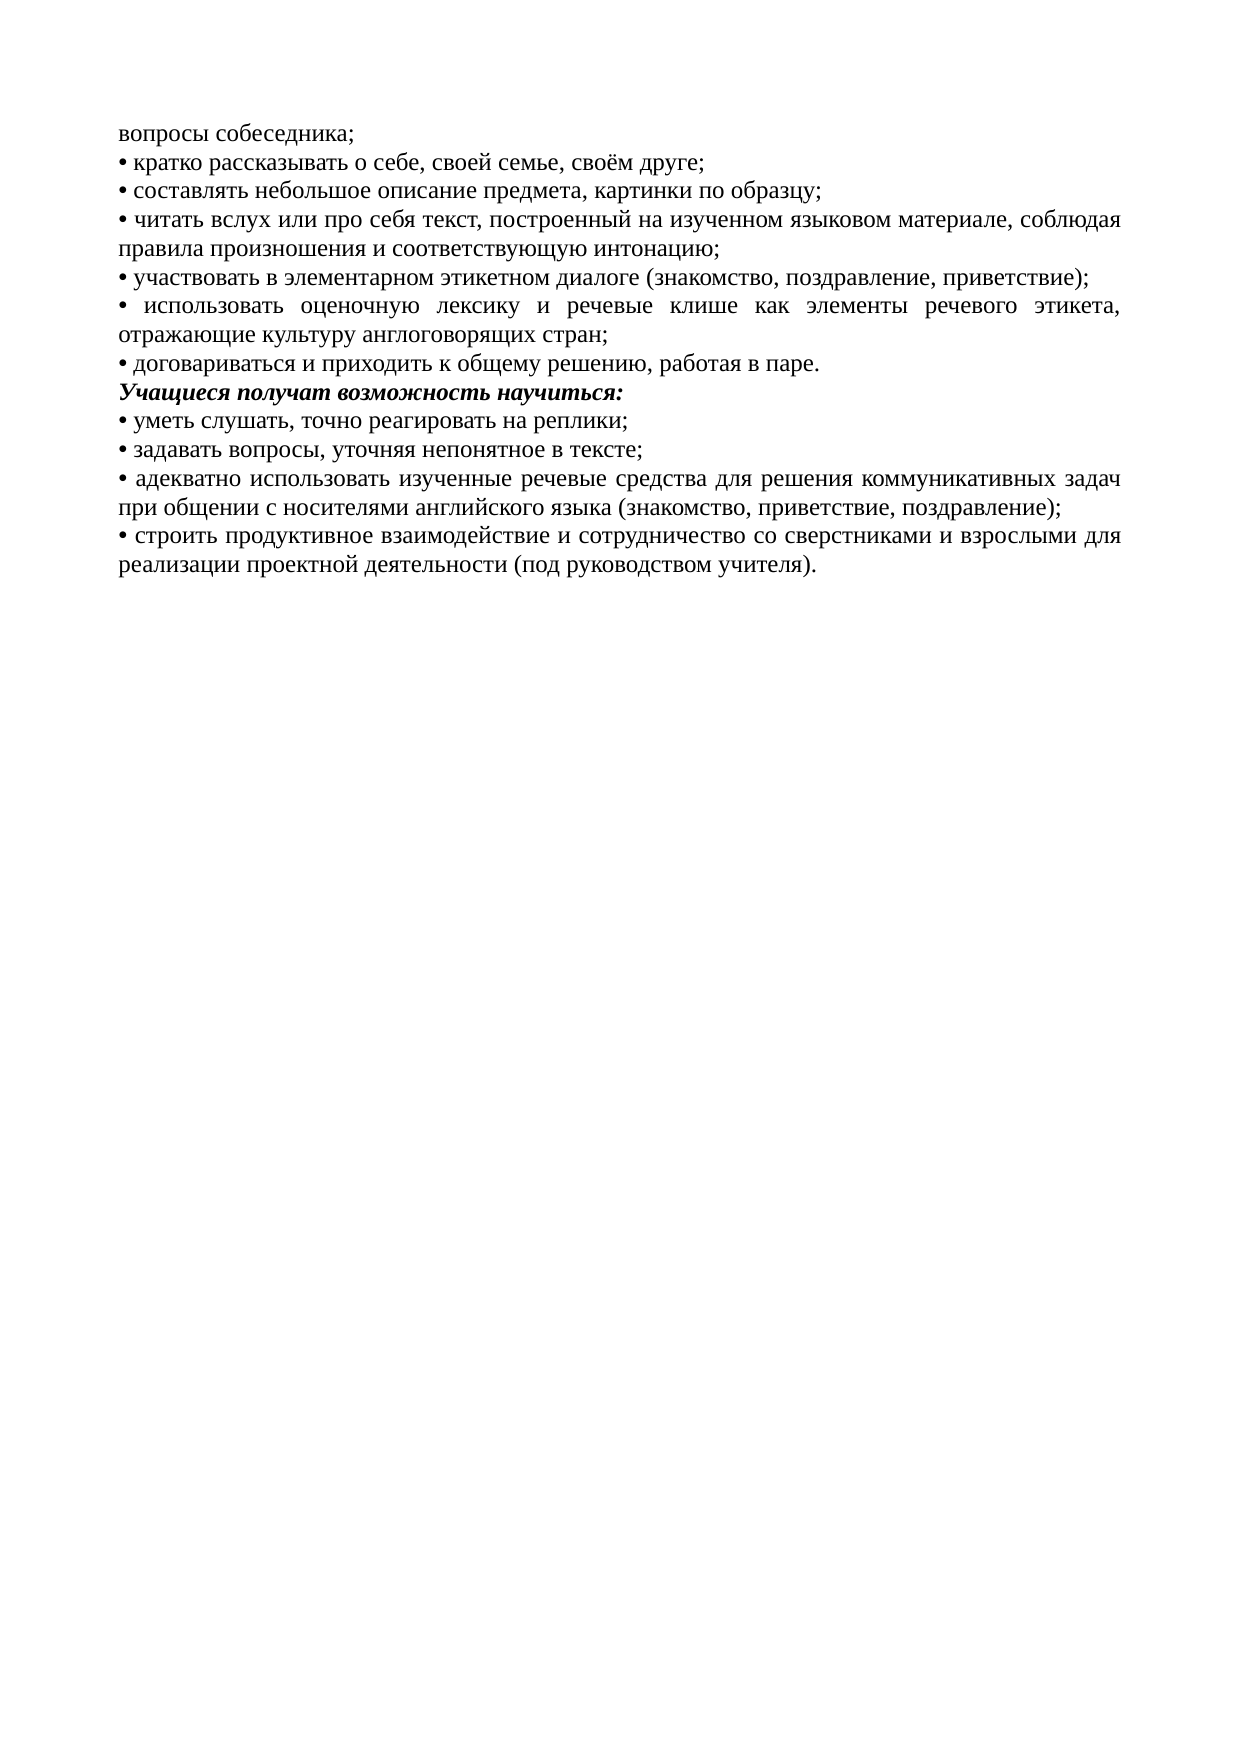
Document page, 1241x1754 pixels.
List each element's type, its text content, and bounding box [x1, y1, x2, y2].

text • участвовать в элементарном этикетном диалоге (знакомство, поздравление, приветствие); [118, 262, 1122, 291]
text • уметь слушать, точно реагировать на реплики; [118, 406, 1122, 434]
text • составлять небольшое описание предмета, картинки по образцу; [118, 176, 1122, 204]
text вопросы собеседника; [118, 118, 1122, 147]
text • строить продуктивное взаимодействие и сотрудничество со сверстниками и взрослыми для реализации проектной деятельности (под руководством учителя). [118, 521, 1122, 578]
text • задавать вопросы, уточняя непонятное в тексте; [118, 434, 1122, 463]
text • кратко рассказывать о себе, своей семье, своём друге; [118, 147, 1122, 176]
text • использовать оценочную лексику и речевые клише как элементы речевого этикета, отражающие культуру англоговорящих стран; [118, 291, 1122, 348]
text • читать вслух или про себя текст, построенный на изученном языковом материале, соблюдая правила произношения и соответствующую интонацию; [118, 204, 1122, 262]
text • договариваться и приходить к общему решению, работая в паре. [118, 348, 1122, 377]
text • адекватно использовать изученные речевые средства для решения коммуникативных задач при общении с носителями английского языка (знакомство, приветствие, поздравление); [118, 463, 1122, 521]
text Учащиеся получат возможность научиться: [118, 377, 1122, 406]
